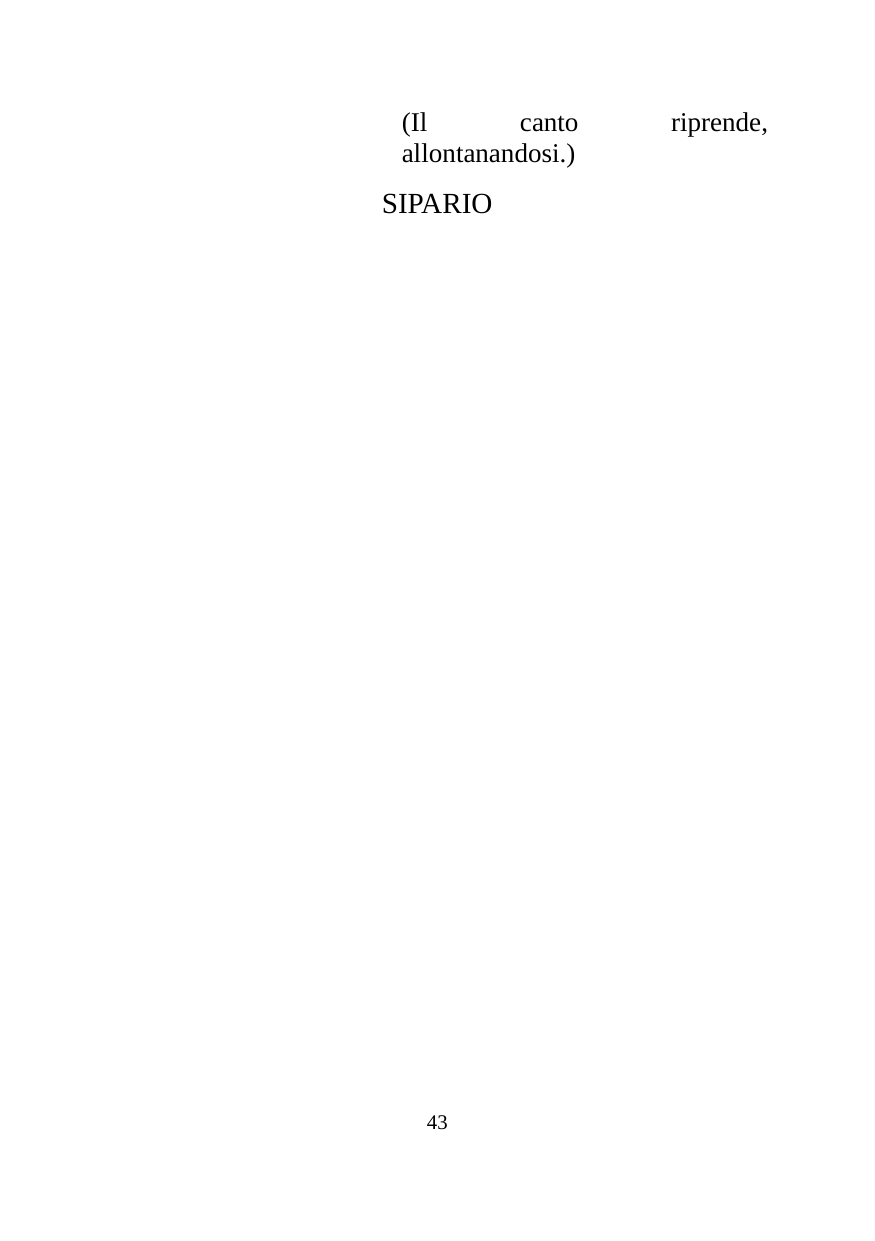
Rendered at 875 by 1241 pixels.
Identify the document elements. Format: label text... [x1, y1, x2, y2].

text SIPARIO [106, 186, 768, 220]
text (Il canto riprende, allontanandosi.) [402, 106, 768, 168]
